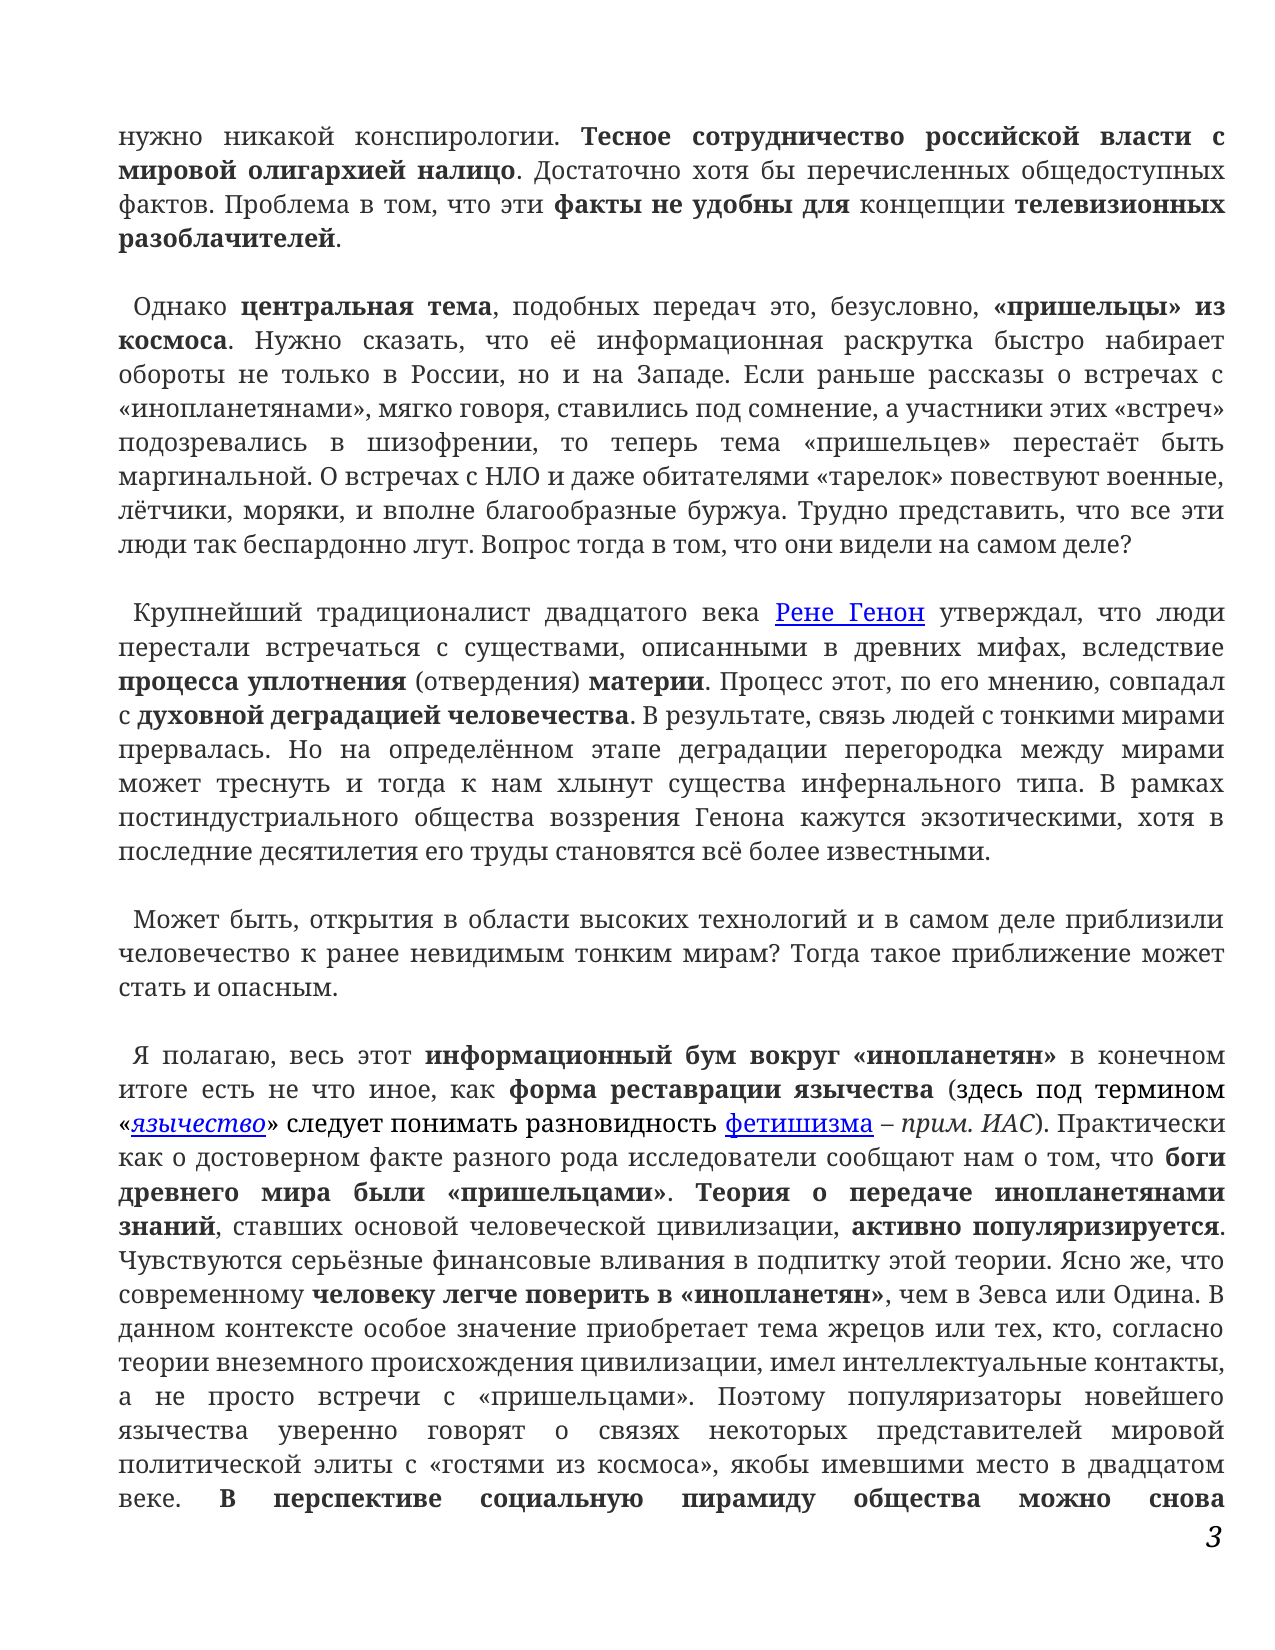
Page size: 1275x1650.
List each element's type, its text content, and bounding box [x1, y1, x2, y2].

text Может быть, открытия в области высоких технологий и в самом деле приблизили человечество к ранее невидимым тонким мирам? Тогда такое приближение может стать и опасным. [118, 902, 1226, 1004]
text нужно никакой конспирологии. Тесное сотрудничество российской власти с мировой олигархией налицо. Достаточно хотя бы перечисленных общедоступных фактов. Проблема в том, что эти факты не удобны для концепции телевизионных разоблачителей. [118, 118, 1226, 254]
text Крупнейший традиционалист двадцатого века Рене Генон утверждал, что люди перестали встречаться с существами, описанными в древних мифах, вследствие процесса уплотнения (отвердения) материи. Процесс этот, по его мнению, совпадал с духовной деградацией человечества. В результате, связь людей с тонкими мирами прервалась. Но на определённом этапе деградации перегородка между мирами может треснуть и тогда к нам хлынут существа инфернального типа. В рамках постиндустриального общества воззрения Генона кажутся экзотическими, хотя в последние десятилетия его труды становятся всё более известными. [118, 595, 1226, 868]
text Однако центральная тема, подобных передач это, безусловно, «пришельцы» из космоса. Нужно сказать, что её информационная раскрутка быстро набирает обороты не только в России, но и на Западе. Если раньше рассказы о встречах с «инопланетянами», мягко говоря, ставились под сомнение, а участники этих «встреч» подозревались в шизофрении, то теперь тема «пришельцев» перестаёт быть маргинальной. О встречах с НЛО и даже обитателями «тарелок» повествуют военные, лётчики, моряки, и вполне благообразные буржуа. Трудно представить, что все эти люди так беспардонно лгут. Вопрос тогда в том, что они видели на самом деле? [118, 288, 1226, 561]
text Я полагаю, весь этот информационный бум вокруг «инопланетян» в конечном итоге есть не что иное, как форма реставрации язычества (здесь под термином «язычество» следует понимать разновидность фетишизма – прим. ИАС). Практически как о достоверном факте разного рода исследователи сообщают нам о том, что боги древнего мира были «пришельцами». Теория о передаче инопланетянами знаний, ставших основой человеческой цивилизации, активно популяризируется. Чувствуются серьёзные финансовые вливания в подпитку этой теории. Ясно же, что современному человеку легче поверить в «инопланетян», чем в Зевса или Одина. В данном контексте особое значение приобретает тема жрецов или тех, кто, согласно теории внеземного происхождения цивилизации, имел интеллектуальные контакты, а не просто встречи с «пришельцами». Поэтому популяризаторы новейшего язычества уверенно говорят о связях некоторых представителей мировой политической элиты с «гостями из космоса», якобы имевшими место в двадцатом веке. В перспективе социальную пирамиду общества можно снова [118, 1038, 1226, 1515]
